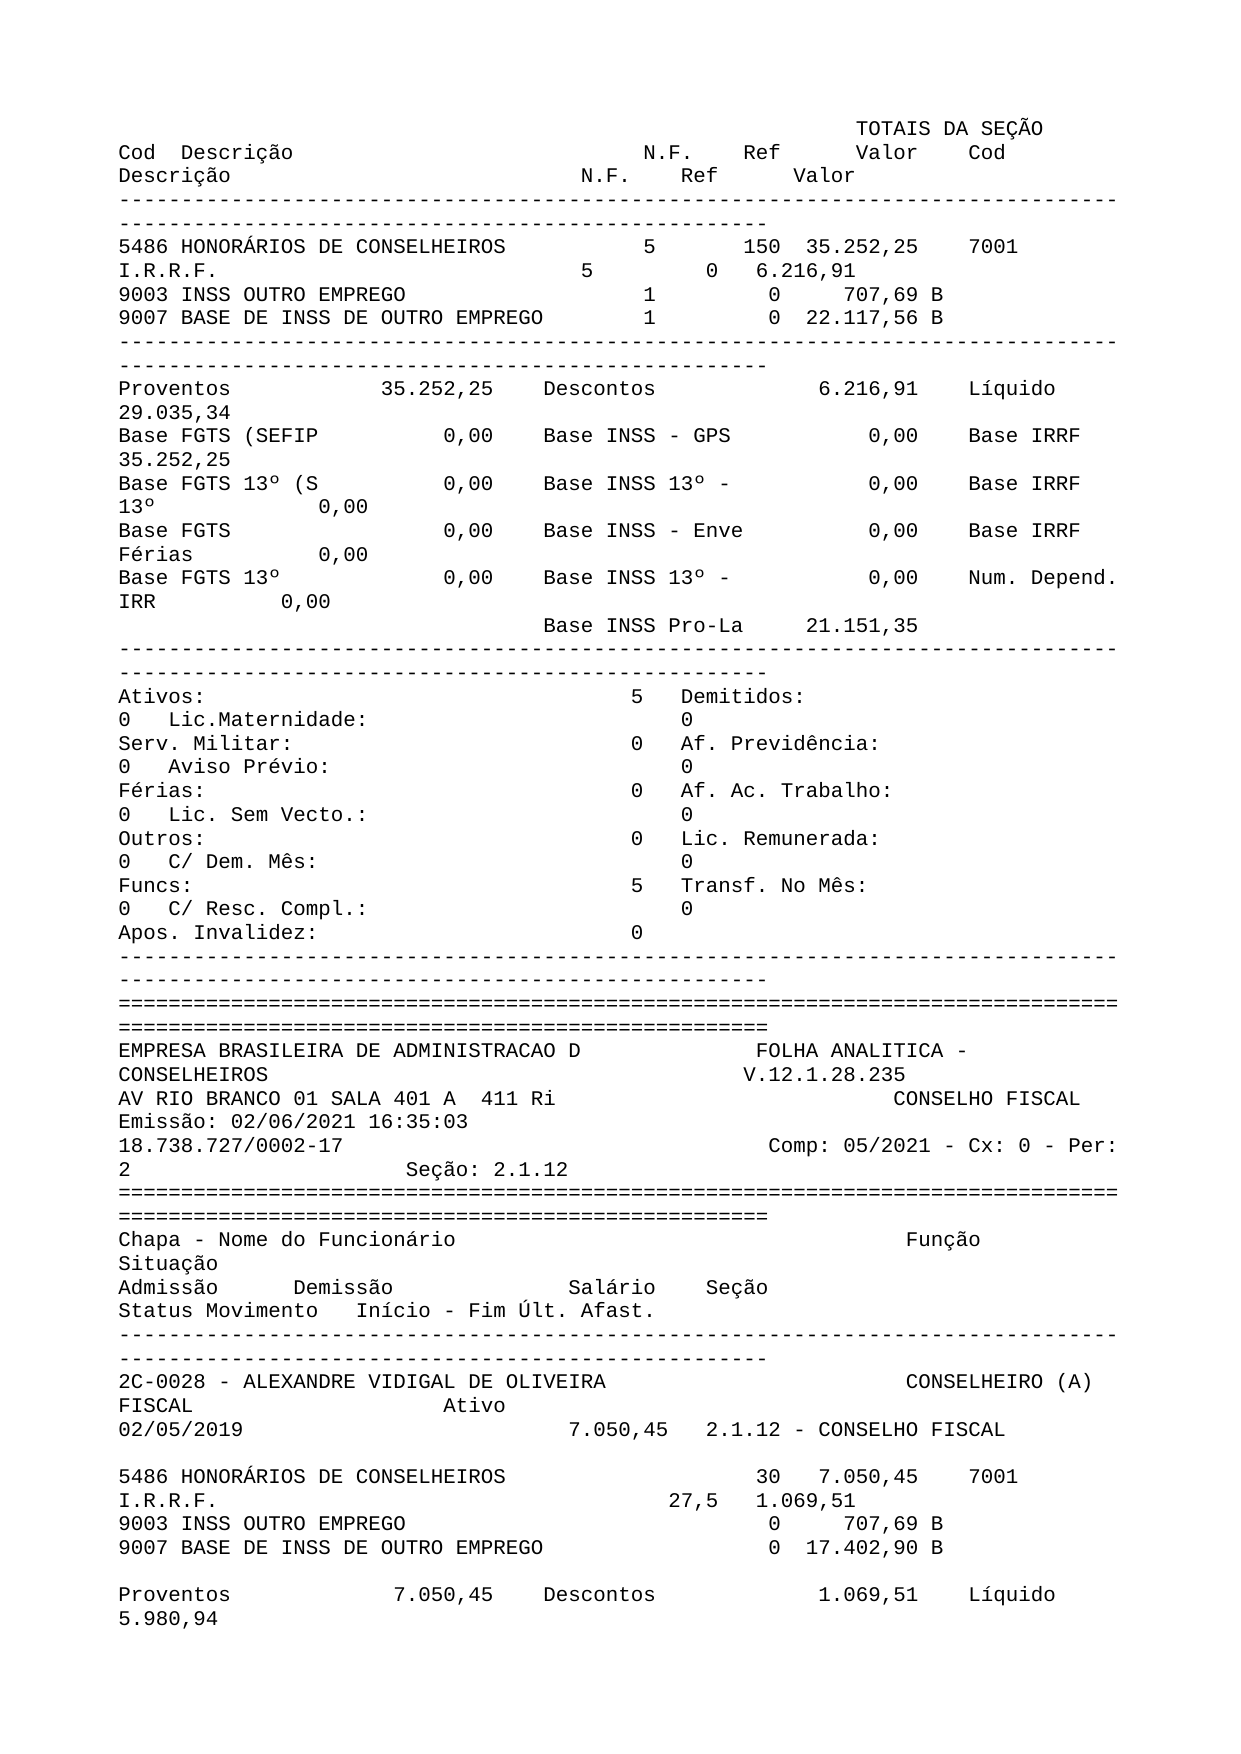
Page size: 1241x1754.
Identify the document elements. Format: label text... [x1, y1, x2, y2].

text 9007 BASE DE INSS DE OUTRO EMPREGO 0 17.402,90 B [118, 1537, 1122, 1561]
text ------------------------------------------------------------------------------------------------------------------------------------ [118, 331, 1122, 378]
text 18.738.727/0002-17 Comp: 05/2021 - Cx: 0 - Per: 2 Seção: 2.1.12 [118, 1135, 1122, 1182]
text Admissão Demissão Salário Seção Status Movimento Início - Fim Últ. Afast. [118, 1277, 1122, 1324]
text 5486 HONORÁRIOS DE CONSELHEIROS 30 7.050,45 7001 I.R.R.F. 27,5 1.069,51 [118, 1466, 1122, 1513]
text Chapa - Nome do Funcionário Função Situação [118, 1229, 1122, 1277]
text 5486 HONORÁRIOS DE CONSELHEIROS 5 150 35.252,25 7001 I.R.R.F. 5 0 6.216,91 [118, 236, 1122, 284]
text 9007 BASE DE INSS DE OUTRO EMPREGO 1 0 22.117,56 B [118, 307, 1122, 331]
text Base INSS Pro-La 21.151,35 [118, 615, 1122, 638]
text EMPRESA BRASILEIRA DE ADMINISTRACAO D FOLHA ANALITICA - CONSELHEIROS V.12.1.28.235 [118, 1040, 1122, 1088]
text Outros: 0 Lic. Remunerada: 0 C/ Dem. Mês: 0 [118, 827, 1122, 875]
text TOTAIS DA SEÇÃO [118, 118, 1122, 142]
text Proventos 35.252,25 Descontos 6.216,91 Líquido 29.035,34 [118, 378, 1122, 426]
text Proventos 7.050,45 Descontos 1.069,51 Líquido 5.980,94 [118, 1584, 1122, 1631]
text 2C-0028 - ALEXANDRE VIDIGAL DE OLIVEIRA CONSELHEIRO (A) FISCAL Ativo [118, 1371, 1122, 1419]
text 9003 INSS OUTRO EMPREGO 1 0 707,69 B [118, 284, 1122, 307]
text Funcs: 5 Transf. No Mês: 0 C/ Resc. Compl.: 0 [118, 875, 1122, 922]
text Férias: 0 Af. Ac. Trabalho: 0 Lic. Sem Vecto.: 0 [118, 780, 1122, 827]
text ------------------------------------------------------------------------------------------------------------------------------------ [118, 189, 1122, 236]
text ==================================================================================================================================== [118, 1182, 1122, 1229]
text Base FGTS 0,00 Base INSS - Enve 0,00 Base IRRF Férias 0,00 [118, 520, 1122, 567]
text 02/05/2019 7.050,45 2.1.12 - CONSELHO FISCAL [118, 1419, 1122, 1442]
text Cod Descrição N.F. Ref Valor Cod Descrição N.F. Ref Valor [118, 142, 1122, 189]
text 9003 INSS OUTRO EMPREGO 0 707,69 B [118, 1513, 1122, 1537]
text ------------------------------------------------------------------------------------------------------------------------------------ [118, 946, 1122, 993]
text Ativos: 5 Demitidos: 0 Lic.Maternidade: 0 [118, 686, 1122, 733]
text ==================================================================================================================================== [118, 993, 1122, 1040]
text Base FGTS 13º (S 0,00 Base INSS 13º - 0,00 Base IRRF 13º 0,00 [118, 473, 1122, 520]
text Base FGTS (SEFIP 0,00 Base INSS - GPS 0,00 Base IRRF 35.252,25 [118, 426, 1122, 473]
text Base FGTS 13º 0,00 Base INSS 13º - 0,00 Num. Depend. IRR 0,00 [118, 567, 1122, 615]
text Apos. Invalidez: 0 [118, 922, 1122, 946]
text ------------------------------------------------------------------------------------------------------------------------------------ [118, 638, 1122, 686]
text AV RIO BRANCO 01 SALA 401 A 411 Ri CONSELHO FISCAL Emissão: 02/06/2021 16:35:03 [118, 1088, 1122, 1135]
text ------------------------------------------------------------------------------------------------------------------------------------ [118, 1324, 1122, 1371]
text Serv. Militar: 0 Af. Previdência: 0 Aviso Prévio: 0 [118, 733, 1122, 780]
